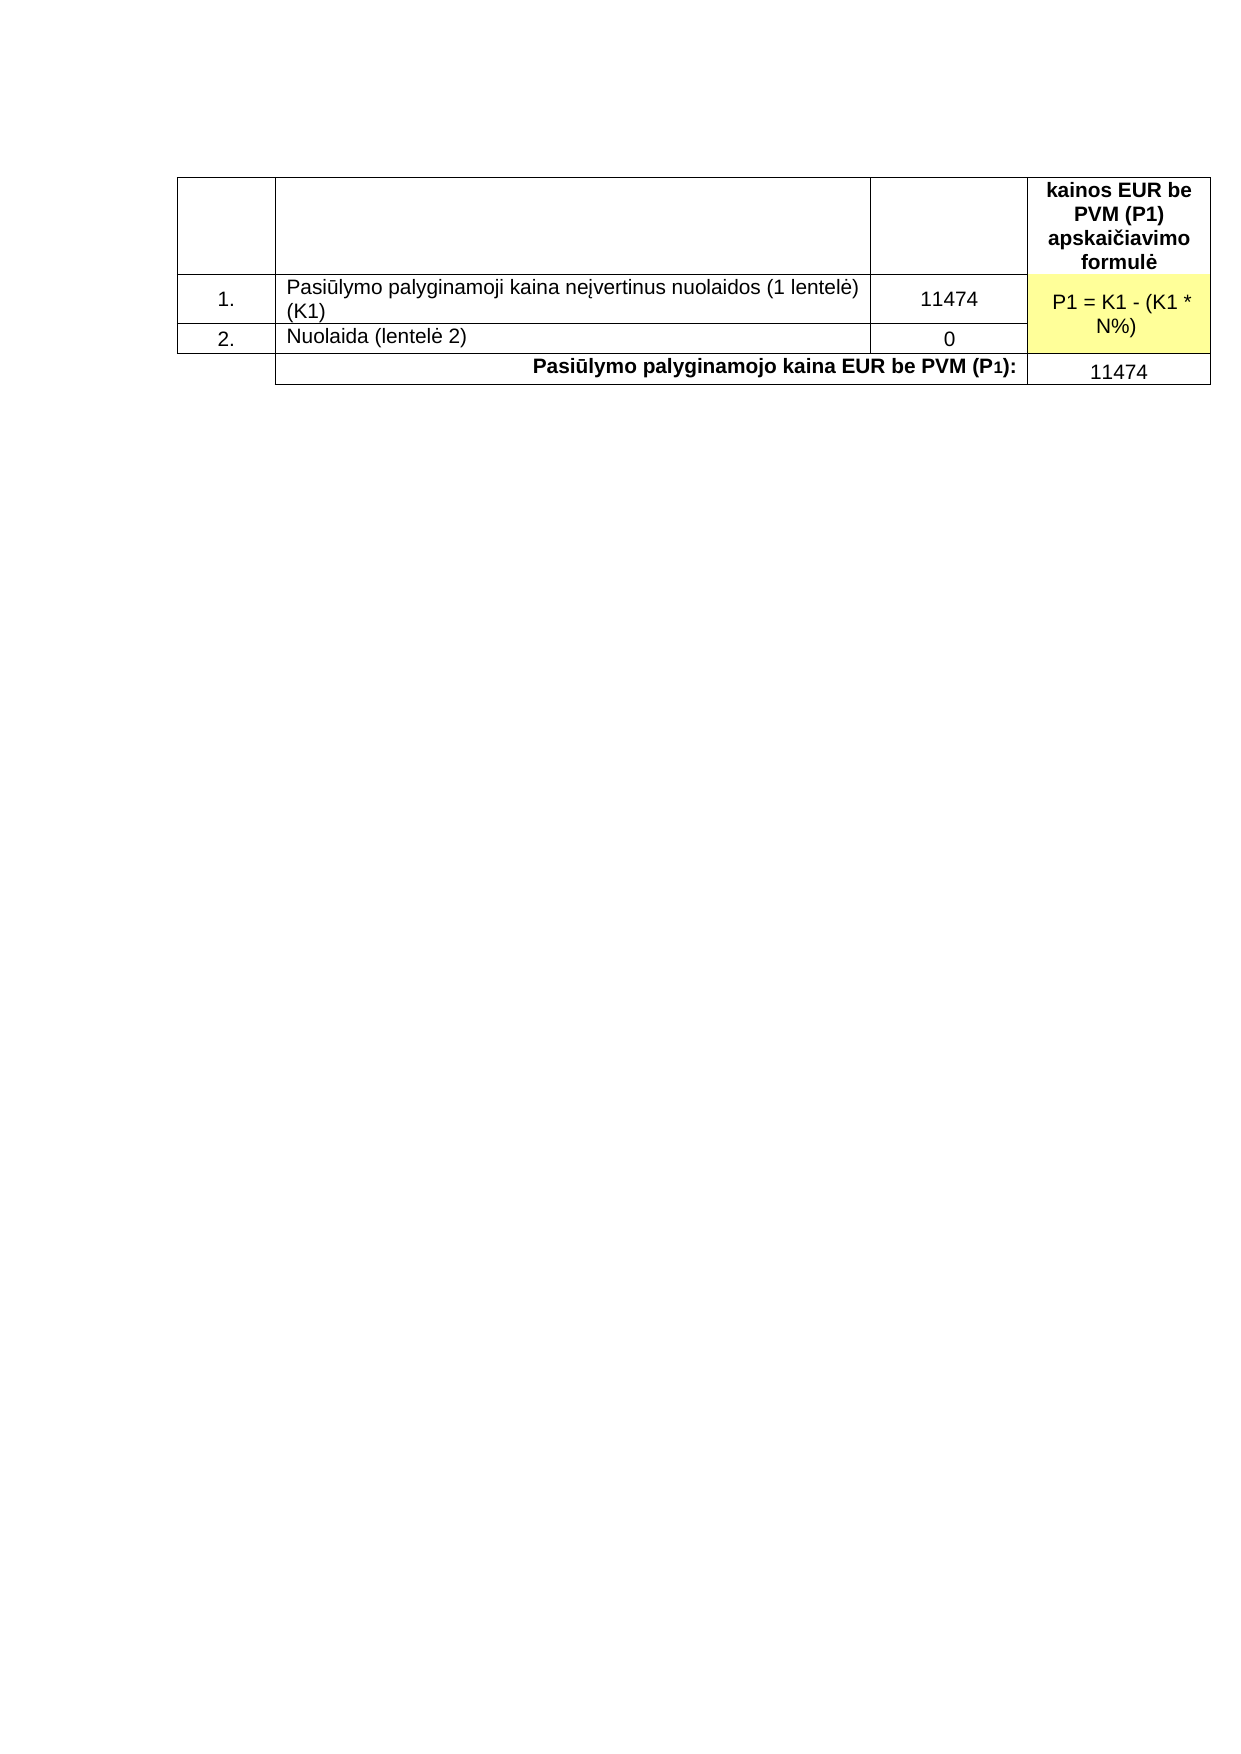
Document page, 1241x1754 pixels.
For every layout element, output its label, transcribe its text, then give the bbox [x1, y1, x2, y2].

table_cell [177, 354, 275, 383]
table_cell Pasiūlymo palyginamoji kaina neįvertinus nuolaidos (1 lentelė) (K1) [276, 275, 870, 323]
table_cell [178, 178, 275, 274]
table_cell 11474 [871, 275, 1027, 323]
table_cell [1211, 274, 1240, 323]
table_cell 0 [871, 324, 1027, 353]
table_cell Nuolaida (lentelė 2) [276, 324, 870, 353]
table_cell 11474 [1028, 354, 1210, 383]
table_cell [1211, 323, 1240, 353]
table_cell P1 = K1 - (K1 * N%) [1028, 274, 1210, 353]
table_cell [871, 178, 1027, 274]
table_cell Pasiūlymo palyginamojo kaina EUR be PVM (P1): [276, 354, 1027, 383]
table_cell [1211, 177, 1240, 274]
table_cell [1211, 353, 1240, 383]
table_cell kainos EUR be PVM (P1) apskaičiavimo formulė [1028, 178, 1210, 274]
table_cell 1. [178, 275, 275, 323]
table_cell [276, 178, 870, 274]
table_cell 2. [178, 324, 275, 353]
